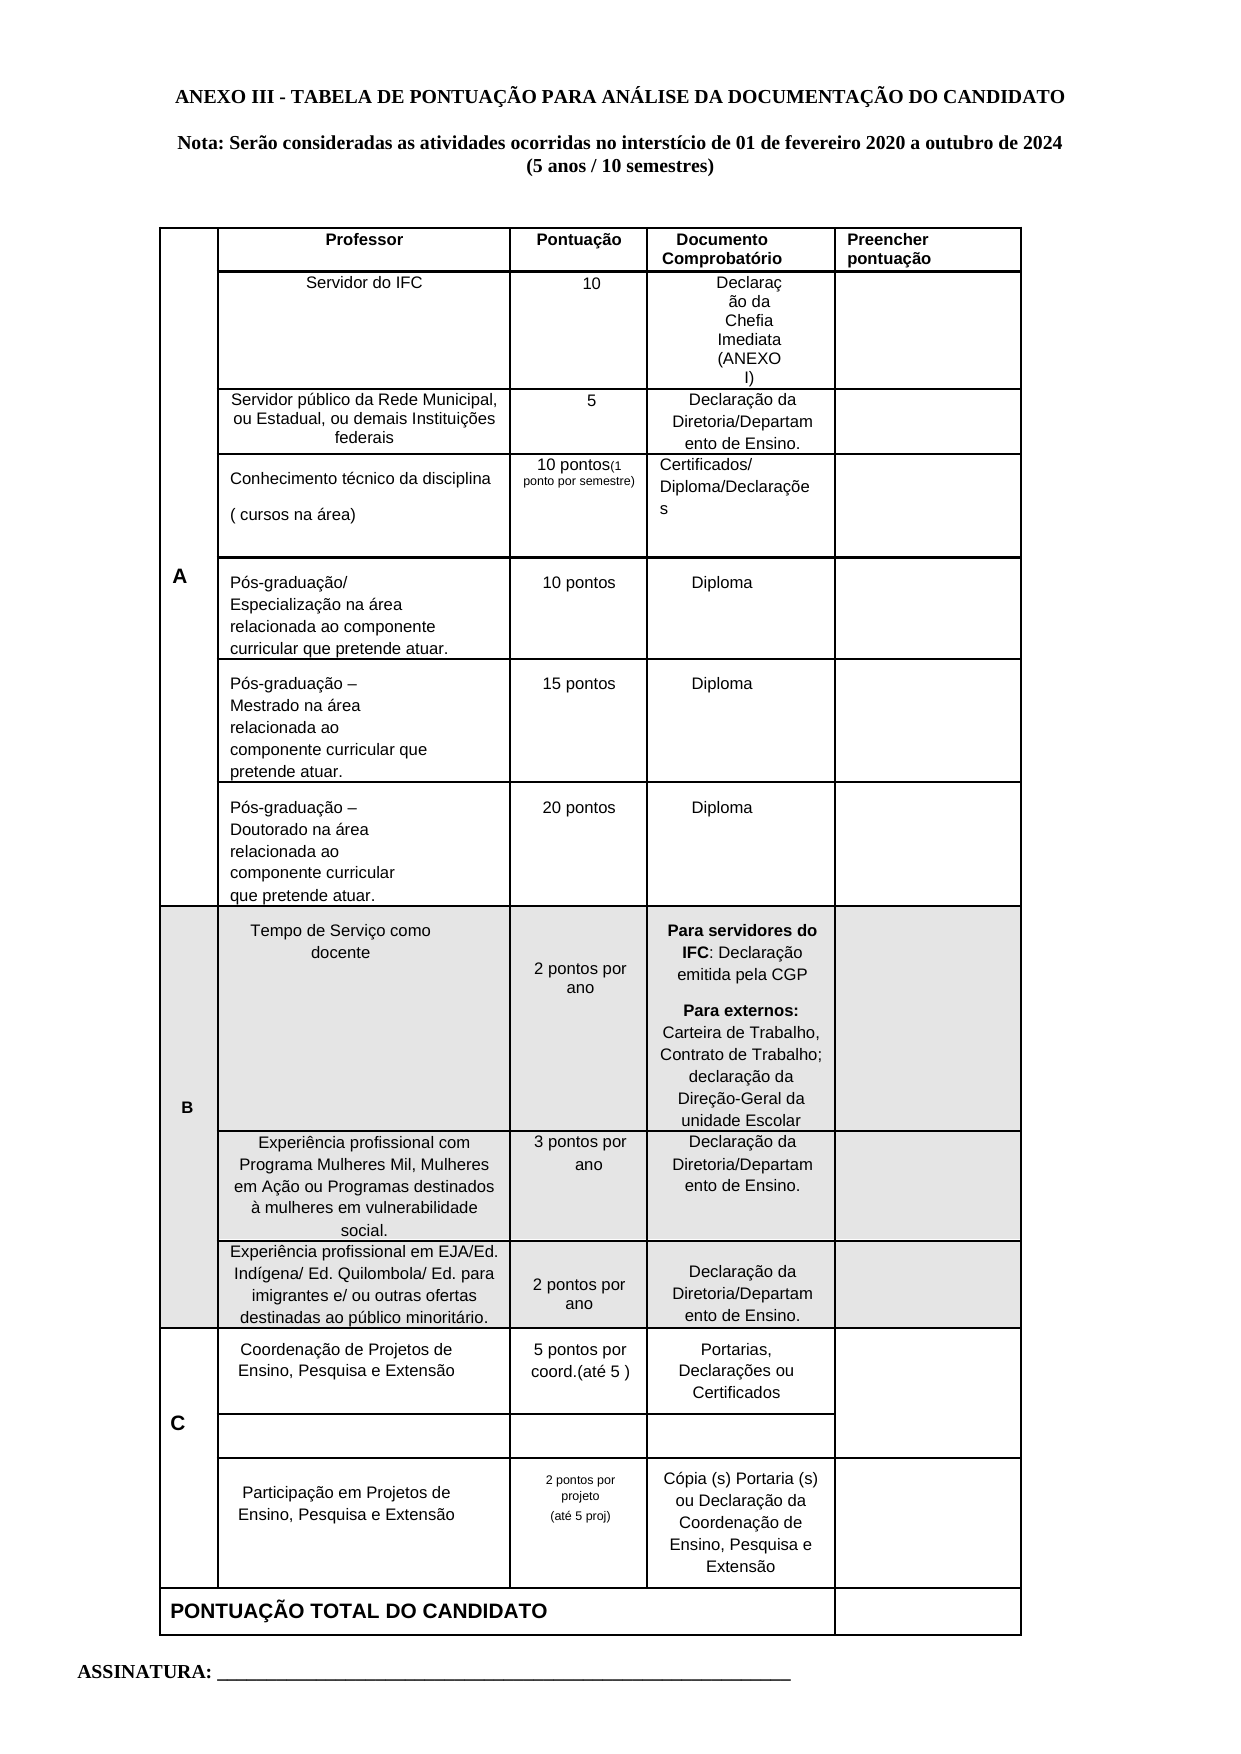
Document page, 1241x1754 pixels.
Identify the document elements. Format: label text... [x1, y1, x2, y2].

table_cell 2 pontos por ano [511, 907, 646, 1130]
table_cell 3 pontos por ano [511, 1132, 646, 1239]
table_cell 15 pontos [511, 660, 646, 781]
table_cell [836, 1132, 1020, 1239]
table_cell Diploma [648, 783, 834, 904]
table_cell Declaração da Chefia Imediata (ANEXO I) [648, 273, 834, 387]
text Nota: Serão consideradas as atividades ocorridas no interstício de 01 de fevereiro 2020 a outubro de 2024 [163, 131, 1077, 154]
table_header Professor [219, 229, 509, 270]
table_cell 10 [511, 273, 646, 387]
table_cell Declaração da Diretoria/Departamento de Ensino. [648, 390, 834, 453]
table_cell [836, 907, 1020, 1130]
table_cell Certificados/ Diploma/Declarações [648, 455, 834, 556]
table_cell [836, 455, 1020, 556]
table_header A [161, 229, 217, 904]
table_cell Pós-graduação – Doutorado na área relacionada ao componente curricular que pretende atuar. [219, 783, 509, 904]
table_cell [219, 1415, 509, 1457]
text (5 anos / 10 semestres) [163, 154, 1077, 177]
table_cell Cópia (s) Portaria (s) ou Declaração da Coordenação de Ensino, Pesquisa e Extensão [648, 1459, 834, 1587]
table_cell 20 pontos [511, 783, 646, 904]
table_cell [648, 1415, 834, 1457]
table_cell Tempo de Serviço como docente [219, 907, 509, 1130]
table_cell B [161, 907, 217, 1327]
table_cell Experiência profissional em EJA/Ed. Indígena/ Ed. Quilombola/ Ed. para imigrantes e/ ou outras ofertas destinadas ao público minoritário. [219, 1242, 509, 1327]
table_cell Pós-graduação/Especialização na área relacionada ao componente curricular que pretende atuar. [219, 559, 509, 658]
subtitle ANEXO III - TABELA DE PONTUAÇÃO PARA ANÁLISE DA DOCUMENTAÇÃO DO CANDIDATO [77, 85, 1163, 108]
table_header Documento Comprobatório [648, 229, 834, 270]
table_cell Declaração da Diretoria/Departamento de Ensino. [648, 1132, 834, 1239]
table_cell [836, 1459, 1020, 1587]
text ASSINATURA: __________________________________________________________ [77, 1661, 1163, 1683]
table_cell Coordenação de Projetos de Ensino, Pesquisa e Extensão [219, 1329, 509, 1413]
table_cell [836, 1589, 1020, 1633]
table_cell Servidor do IFC [219, 273, 509, 387]
table_cell [836, 559, 1020, 658]
table_cell [836, 660, 1020, 781]
table_cell PONTUAÇÃO TOTAL DO CANDIDATO [161, 1589, 834, 1633]
table_cell Participação em Projetos de Ensino, Pesquisa e Extensão [219, 1459, 509, 1587]
table_header Preencher pontuação [836, 229, 1020, 270]
table_cell Para servidores do IFC: Declaração emitida pela CGP Para externos: Carteira de Trabalho, Contrato de Trabalho; declaração da Direção-Geral da unidade Escolar [648, 907, 834, 1130]
table_cell Servidor público da Rede Municipal, ou Estadual, ou demais Instituições federais [219, 390, 509, 453]
table_cell 2 pontos por projeto (até 5 proj) [511, 1459, 646, 1587]
table_cell [836, 783, 1020, 904]
table_cell Diploma [648, 559, 834, 658]
table_cell [836, 1242, 1020, 1327]
table_cell Declaração da Diretoria/Departamento de Ensino. [648, 1242, 834, 1327]
table_cell 10 pontos(1 ponto por semestre) [511, 455, 646, 556]
table_cell [836, 390, 1020, 453]
table_cell Conhecimento técnico da disciplina ( cursos na área) [219, 455, 509, 556]
table_cell [836, 273, 1020, 387]
table_cell 5 pontos por coord.(até 5 ) [511, 1329, 646, 1413]
table_cell 10 pontos [511, 559, 646, 658]
table_cell Experiência profissional com Programa Mulheres Mil, Mulheres em Ação ou Programas destinados à mulheres em vulnerabilidade social. [219, 1132, 509, 1239]
table_header Pontuação [511, 229, 646, 270]
table_cell [836, 1329, 1020, 1457]
table_cell Portarias, Declarações ou Certificados [648, 1329, 834, 1413]
table_cell Pós-graduação – Mestrado na área relacionada ao componente curricular que pretende atuar. [219, 660, 509, 781]
table_cell 2 pontos por ano [511, 1242, 646, 1327]
table_cell 5 [511, 390, 646, 453]
table_cell C [161, 1329, 217, 1587]
table_cell [511, 1415, 646, 1457]
table_cell Diploma [648, 660, 834, 781]
